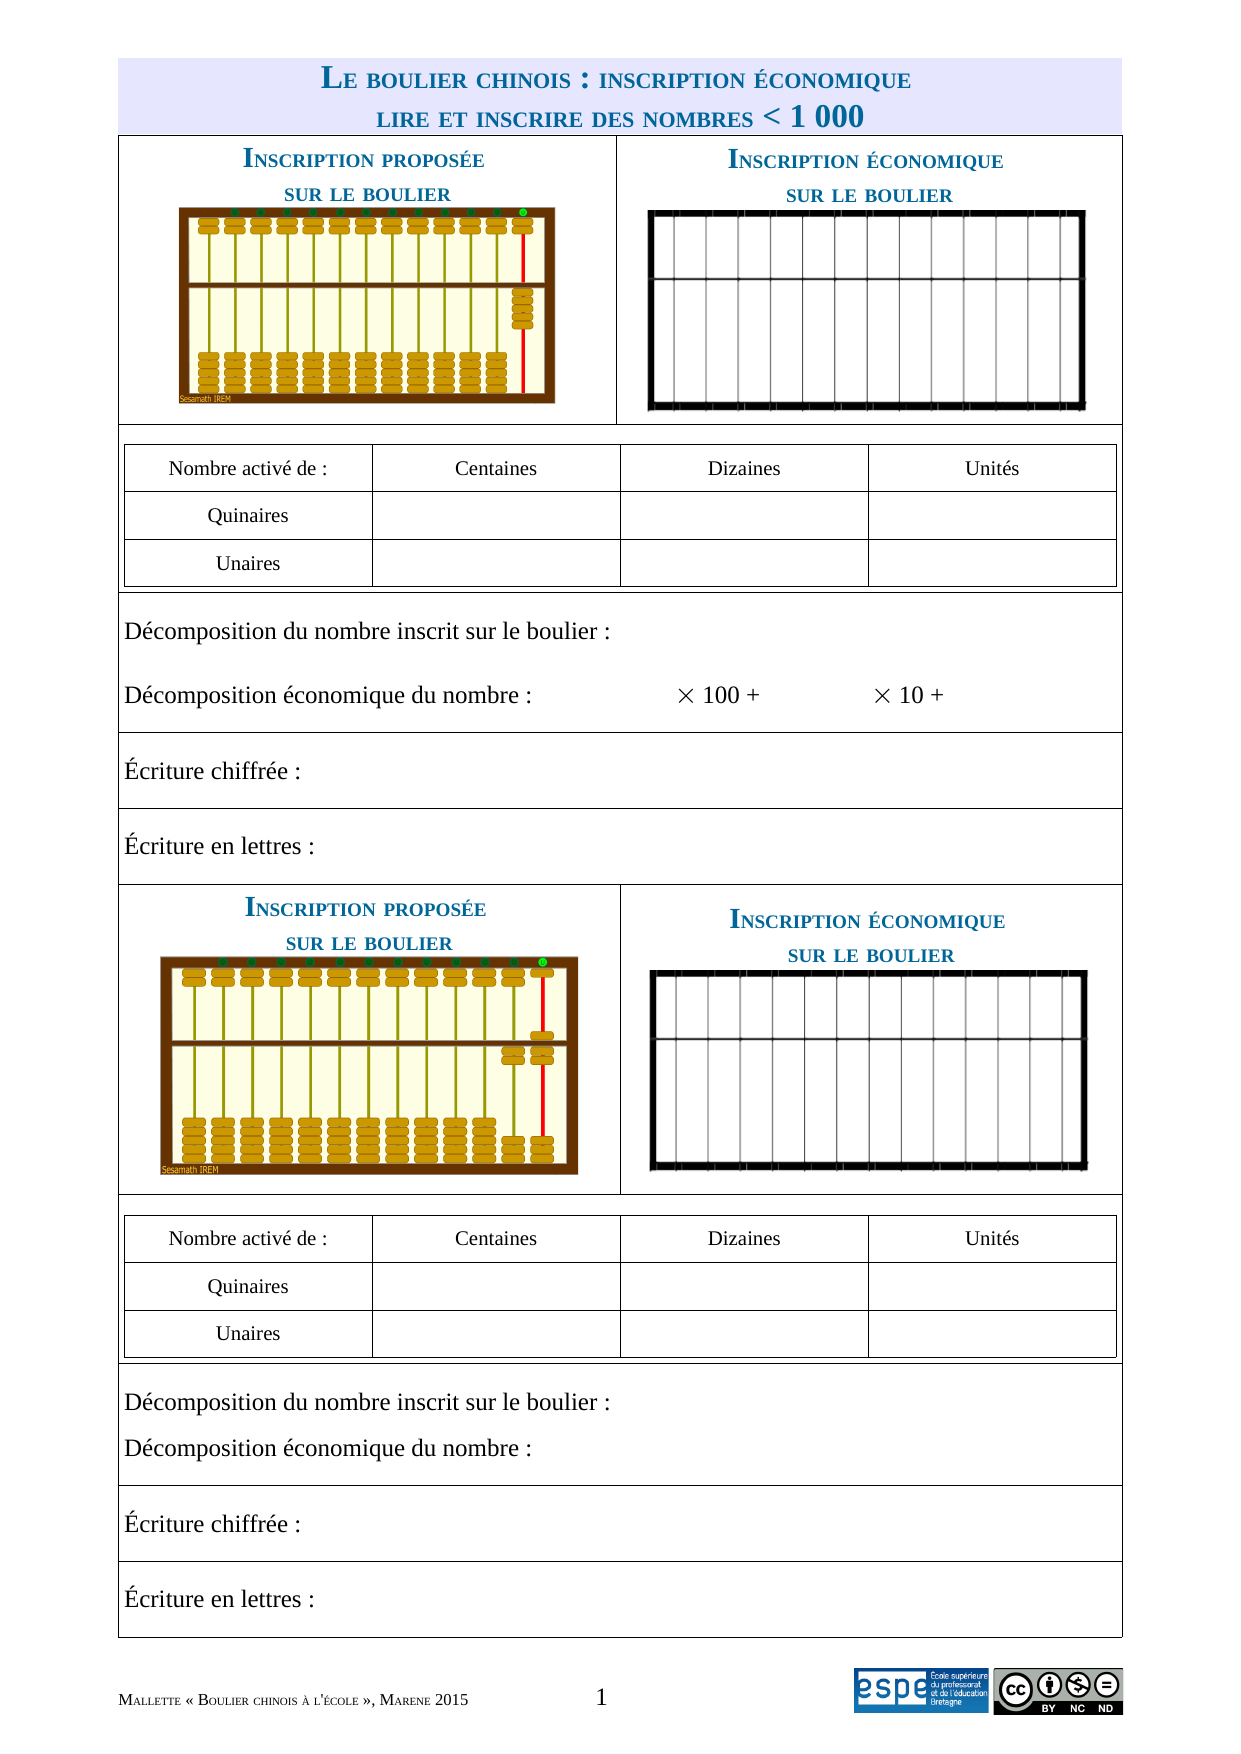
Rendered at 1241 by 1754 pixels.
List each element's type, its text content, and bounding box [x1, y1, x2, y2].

picture [642, 970, 1100, 1176]
table_header [119, 208, 178, 403]
table_cell [621, 492, 868, 539]
table_cell [373, 540, 620, 586]
table_header Nombre activé de : [125, 445, 372, 491]
table_cell [373, 492, 620, 539]
table_cell Écriture en lettres : [119, 809, 1122, 884]
table_cell Unaires [125, 1311, 372, 1357]
table_cell Unaires [125, 540, 372, 586]
table_cell [869, 540, 1116, 586]
picture [987, 915, 991, 926]
text Le boulier chinois : inscription économique [118, 58, 1122, 96]
table_cell [621, 540, 868, 586]
table_cell Décomposition du nombre inscrit sur le boulier : Décomposition économique du nombre :  100 +  10 + [119, 593, 1122, 732]
picture [640, 210, 1098, 416]
table_header Centaines [373, 445, 620, 491]
table_header Nombre activé de : [125, 1216, 372, 1262]
picture [854, 1668, 989, 1713]
table_cell Écriture chiffrée : [119, 733, 1122, 808]
table_header Inscription proposée sur le boulier [119, 136, 616, 207]
table_header Dizaines [621, 445, 868, 491]
table_header Centaines [373, 1216, 620, 1262]
table_header [556, 208, 616, 403]
table_cell [621, 1311, 868, 1357]
table_cell [869, 492, 1116, 539]
table_cell Inscription proposée sur le boulier [119, 885, 620, 1194]
picture [159, 956, 579, 1175]
table_header Dizaines [621, 1216, 868, 1262]
table_header Inscription économique sur le boulier [617, 136, 1122, 424]
table_cell Quinaires [125, 492, 372, 539]
table_header [119, 404, 616, 424]
table_cell [621, 1263, 868, 1309]
text lire et inscrire des nombres < 1 000 [118, 96, 1122, 134]
table_cell Quinaires [125, 1263, 372, 1309]
picture [178, 207, 556, 404]
picture [993, 1668, 1124, 1715]
table_cell [119, 1195, 1122, 1363]
table_cell Inscription économique sur le boulier [621, 885, 1122, 1194]
picture [902, 949, 906, 960]
table_cell [869, 1263, 1116, 1309]
table_cell Écriture en lettres : [119, 1562, 1122, 1637]
table_cell [373, 1311, 620, 1357]
table_cell Écriture chiffrée : [119, 1486, 1122, 1561]
picture [303, 188, 307, 199]
table_header Unités [869, 445, 1116, 491]
table_cell [119, 425, 1122, 592]
table_header Unités [869, 1216, 1116, 1262]
table_cell [869, 1311, 1116, 1357]
table_cell Décomposition du nombre inscrit sur le boulier : Décomposition économique du nombre : [119, 1364, 1122, 1485]
table_cell [373, 1263, 620, 1309]
